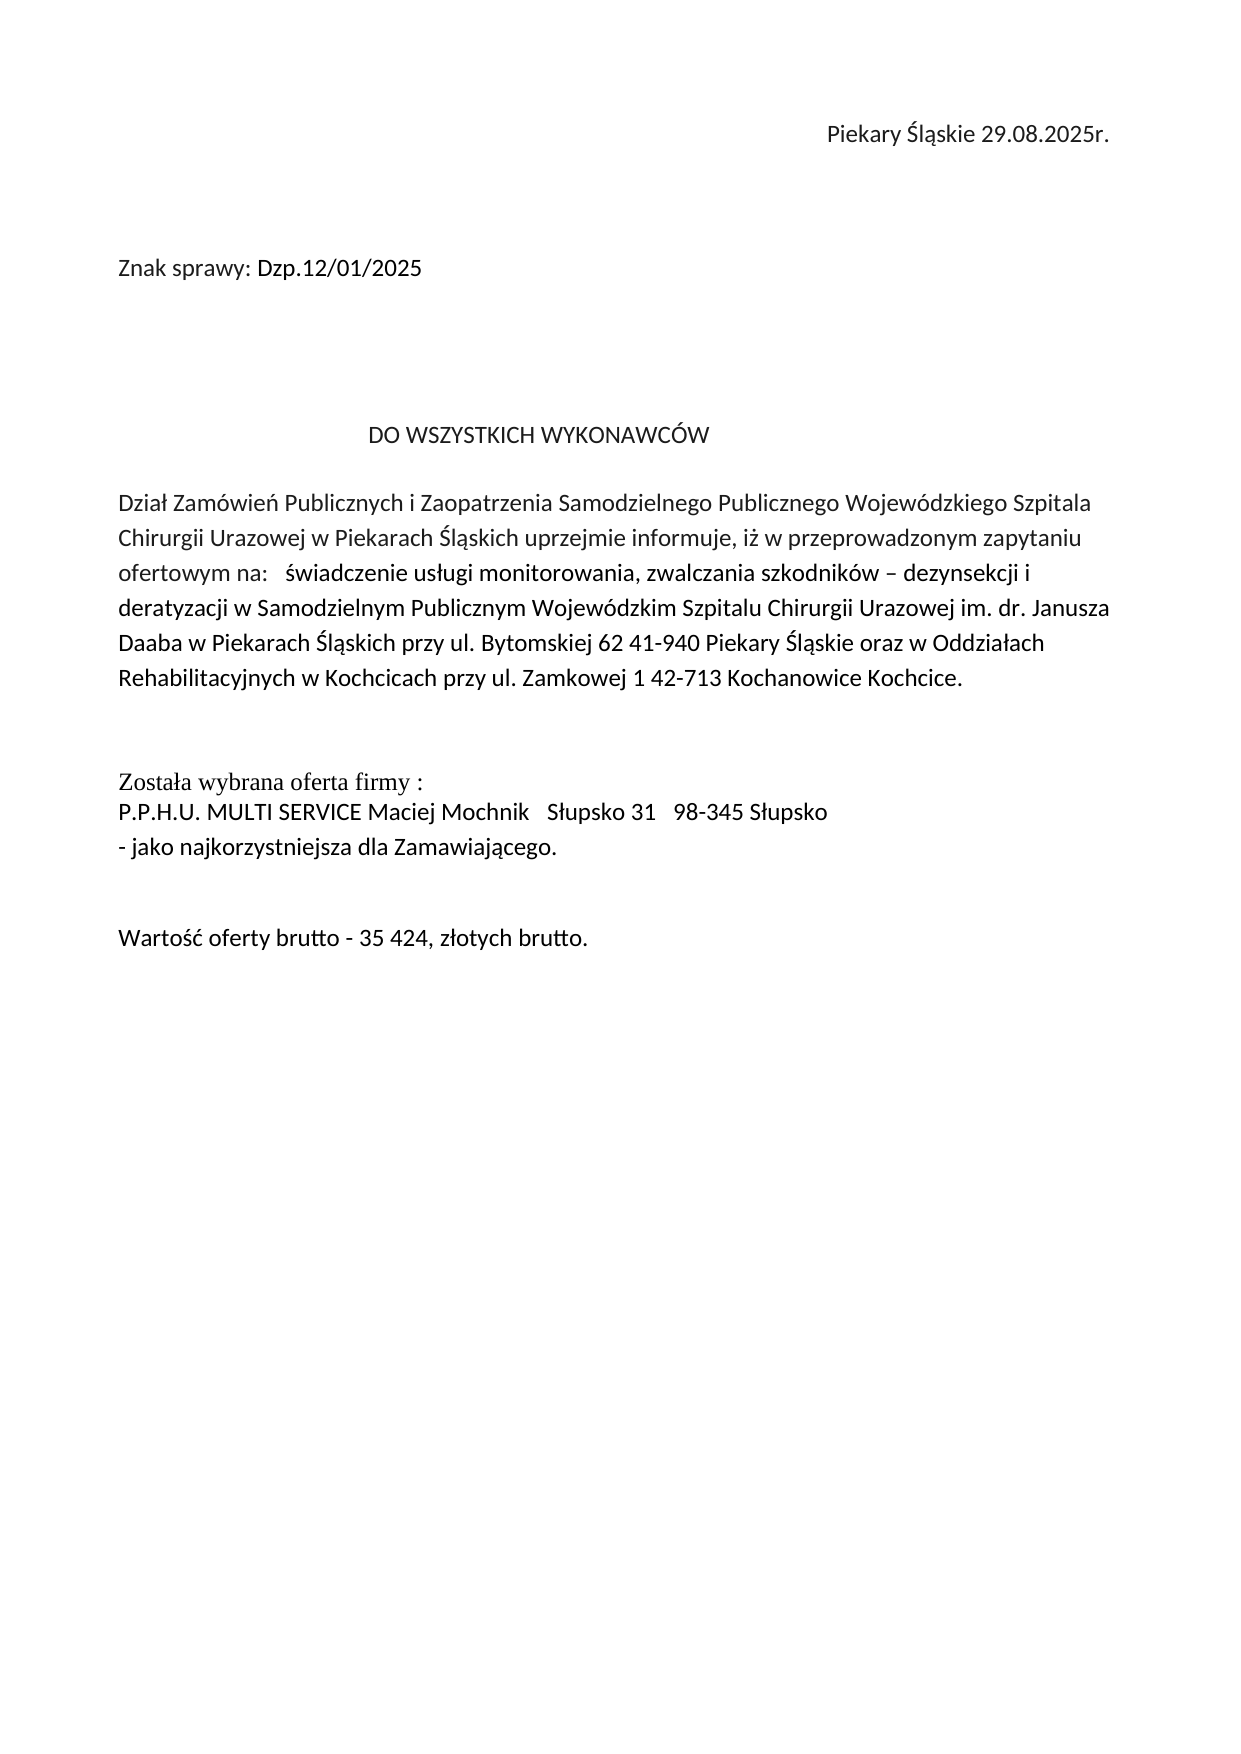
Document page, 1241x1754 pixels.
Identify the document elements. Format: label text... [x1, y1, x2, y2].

text P.P.H.U. MULTI SERVICE Maciej Mochnik Słupsko 31 98-345 Słupsko [118, 796, 1122, 827]
text Znak sprawy: Dzp.12/01/2025 [118, 252, 1122, 283]
text - jako najkorzystniejsza dla Zamawiającego. [118, 831, 1122, 862]
text Została wybrana oferta firmy : [118, 767, 1122, 796]
text Wartość oferty brutto - 35 424, złotych brutto. [118, 923, 1122, 953]
text Piekary Śląskie 29.08.2025r. [118, 118, 1122, 149]
text Dział Zamówień Publicznych i Zaopatrzenia Samodzielnego Publicznego Wojewódzkiego Szpitala Chirurgii Urazowej w Piekarach Śląskich uprzejmie informuje, iż w przeprowadzonym zapytaniu ofertowym na: świadczenie usługi monitorowania, zwalczania szkodników – dezynsekcji i deratyzacji w Samodzielnym Publicznym Wojewódzkim Szpitalu Chirurgii Urazowej im. dr. Janusza Daaba w Piekarach Śląskich przy ul. Bytomskiej 62 41-940 Piekary Śląskie oraz w Oddziałach Rehabilitacyjnych w Kochcicach przy ul. Zamkowej 1 42-713 Kochanowice Kochcice. [118, 487, 1122, 693]
text DO WSZYSTKICH WYKONAWCÓW [368, 419, 1122, 450]
